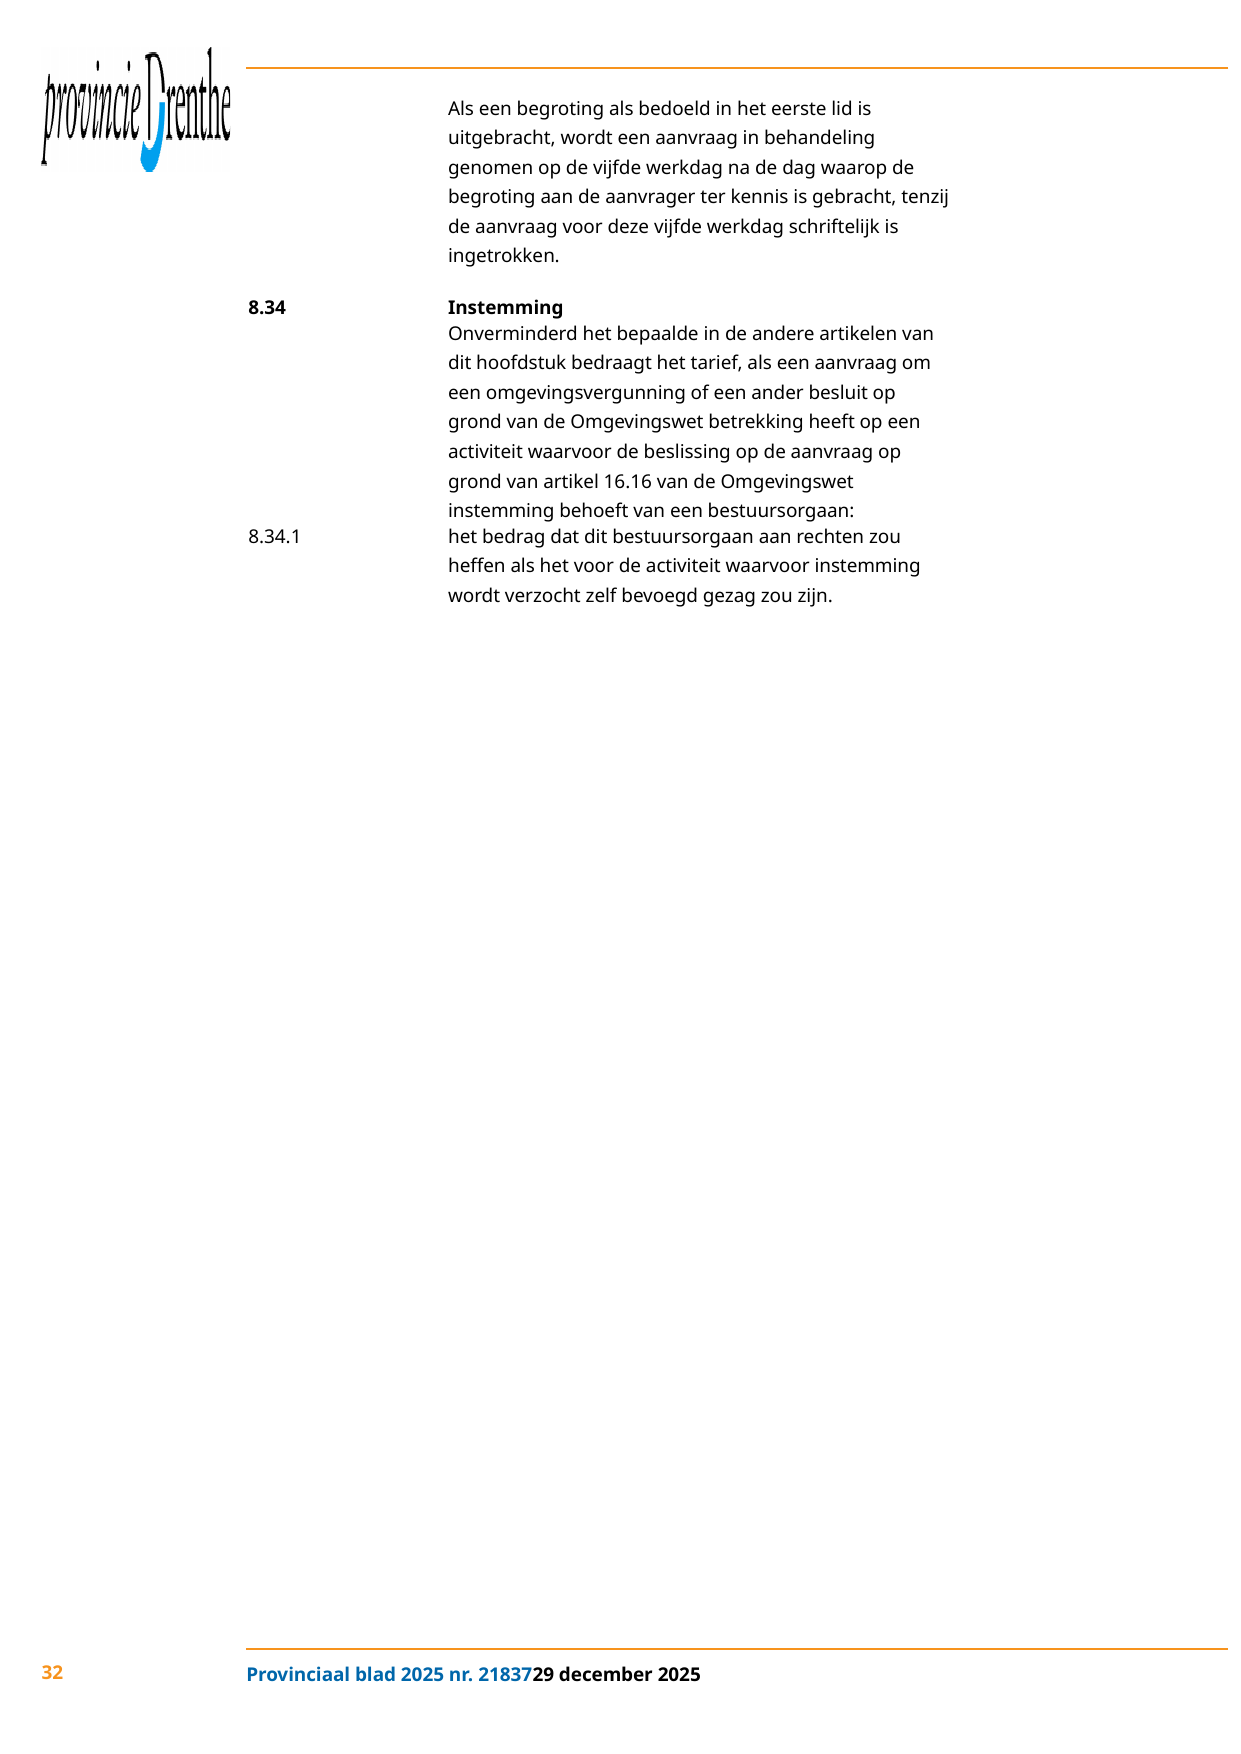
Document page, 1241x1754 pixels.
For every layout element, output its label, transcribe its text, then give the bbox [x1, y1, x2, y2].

table_cell [952, 608, 1152, 634]
table_cell het bedrag dat dit bestuursorgaan aan rechten zou heffen als het voor de activiteit waarvoor instemming wordt verzocht zelf bevoegd gezag zou zijn. [448, 523, 952, 608]
table_cell [952, 269, 1152, 294]
table_cell [952, 294, 1152, 320]
table_cell Als een begroting als bedoeld in het eerste lid is uitgebracht, wordt een aanvraag in behandeling genomen op de vijfde werkdag na de dag waarop de begroting aan de aanvrager ter kennis is gebracht, tenzij de aanvraag voor deze vijfde werkdag schriftelijk is ingetrokken. [448, 95, 952, 268]
table_cell [248, 269, 448, 294]
table_cell [248, 608, 448, 634]
table_cell [448, 269, 952, 294]
table_cell [248, 95, 448, 268]
table_cell 8.34.1 [248, 523, 448, 608]
table_cell [952, 95, 1152, 268]
table_cell [952, 320, 1152, 523]
table_cell 8.34 [248, 294, 448, 320]
table_cell [248, 320, 448, 523]
table_cell [952, 523, 1152, 608]
table_cell Onverminderd het bepaalde in de andere artikelen van dit hoofdstuk bedraagt het tarief, als een aanvraag om een omgevingsvergunning of een ander besluit op grond van de Omgevingswet betrekking heeft op een activiteit waarvoor de beslissing op de aanvraag op grond van artikel 16.16 van de Omgevingswet instemming behoeft van een bestuursorgaan: [448, 320, 952, 523]
table_cell [448, 608, 952, 634]
picture [41, 47, 231, 172]
table_cell Instemming [448, 294, 952, 320]
